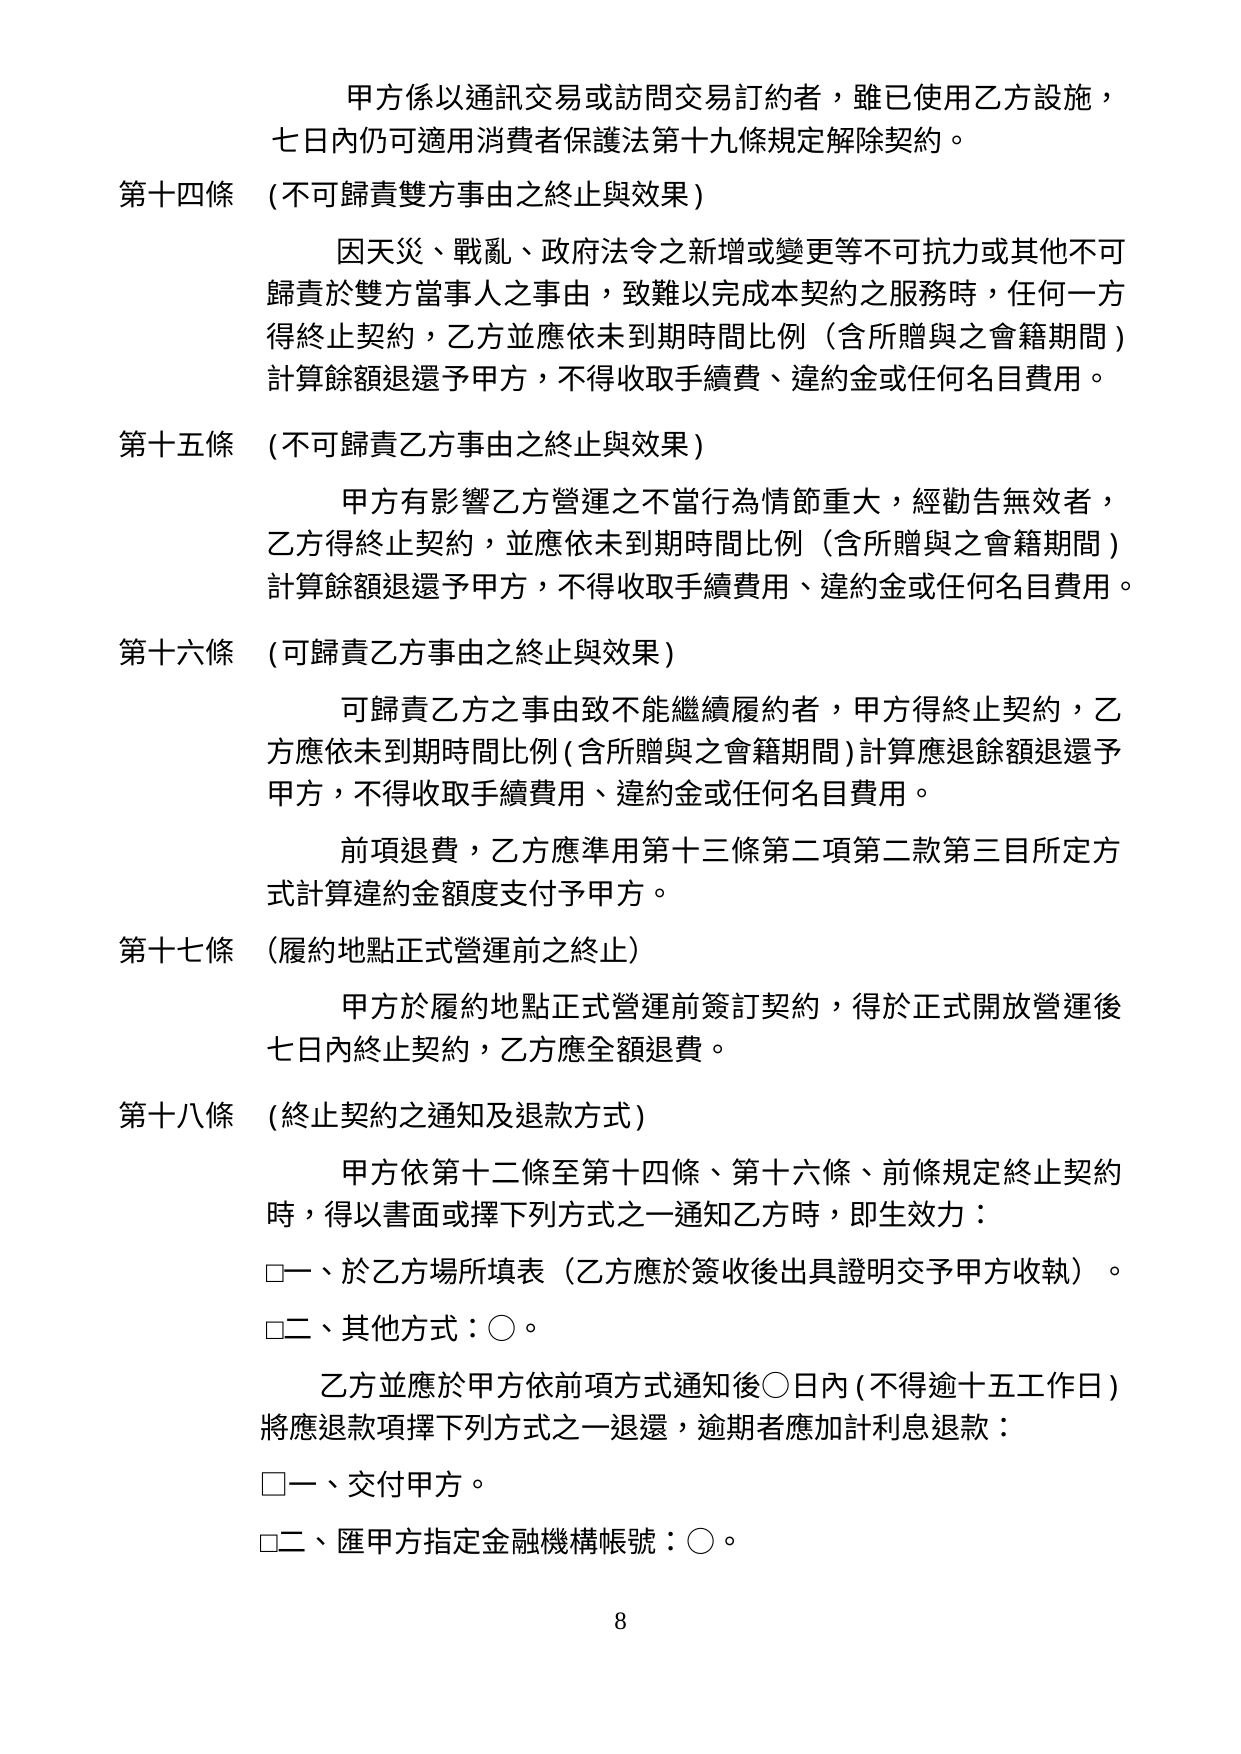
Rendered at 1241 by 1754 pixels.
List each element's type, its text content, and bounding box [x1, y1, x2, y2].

text □二、其他方式：○。 [266, 1306, 1123, 1348]
text 甲方依第十二條至第十四條、第十六條、前條規定終止契約時，得以書面或擇下列方式之一通知乙方時，即生效力： [266, 1149, 1123, 1234]
text 因天災、戰亂、政府法令之新增或變更等不可抗力或其他不可歸責於雙方當事人之事由，致難以完成本契約之服務時，任何一方得終止契約，乙方並應依未到期時間比例（含所贈與之會籍期間)計算餘額退還予甲方，不得收取手續費、違約金或任何名目費用。 [266, 228, 1128, 398]
text □二、匯甲方指定金融機構帳號：○。 [260, 1519, 1123, 1561]
text 第十四條 (不可歸責雙方事由之終止與效果) [118, 171, 1123, 214]
text 第十八條 (終止契約之通知及退款方式) [118, 1092, 1123, 1135]
text 甲方係以通訊交易或訪問交易訂約者，雖已使用乙方設施，七日內仍可適用消費者保護法第十九條規定解除契約。 [272, 75, 1123, 160]
text □一、於乙方場所填表（乙方應於簽收後出具證明交予甲方收執）。 [266, 1248, 1123, 1291]
text □一、交付甲方。 [230, 1462, 1123, 1504]
text 第十五條 (不可歸責乙方事由之終止與效果) [118, 421, 1123, 464]
text 第十六條 (可歸責乙方事由之終止與效果) [118, 629, 1123, 672]
text 第十七條 （履約地點正式營運前之終止） [118, 927, 1123, 969]
text 前項退費，乙方應準用第十三條第二項第二款第三目所定方式計算違約金額度支付予甲方。 [266, 828, 1123, 912]
text 甲方有影響乙方營運之不當行為情節重大，經勸告無效者，乙方得終止契約，並應依未到期時間比例（含所贈與之會籍期間)計算餘額退還予甲方，不得收取手續費用、違約金或任何名目費用。 [266, 478, 1123, 606]
text 乙方並應於甲方依前項方式通知後○日內(不得逾十五工作日)將應退款項擇下列方式之一退還，逾期者應加計利息退款： [201, 1362, 1123, 1447]
text 可歸責乙方之事由致不能繼續履約者，甲方得終止契約，乙方應依未到期時間比例(含所贈與之會籍期間)計算應退餘額退還予甲方，不得收取手續費用、違約金或任何名目費用。 [266, 686, 1123, 813]
text 甲方於履約地點正式營運前簽訂契約，得於正式開放營運後七日內終止契約，乙方應全額退費。 [266, 984, 1123, 1069]
